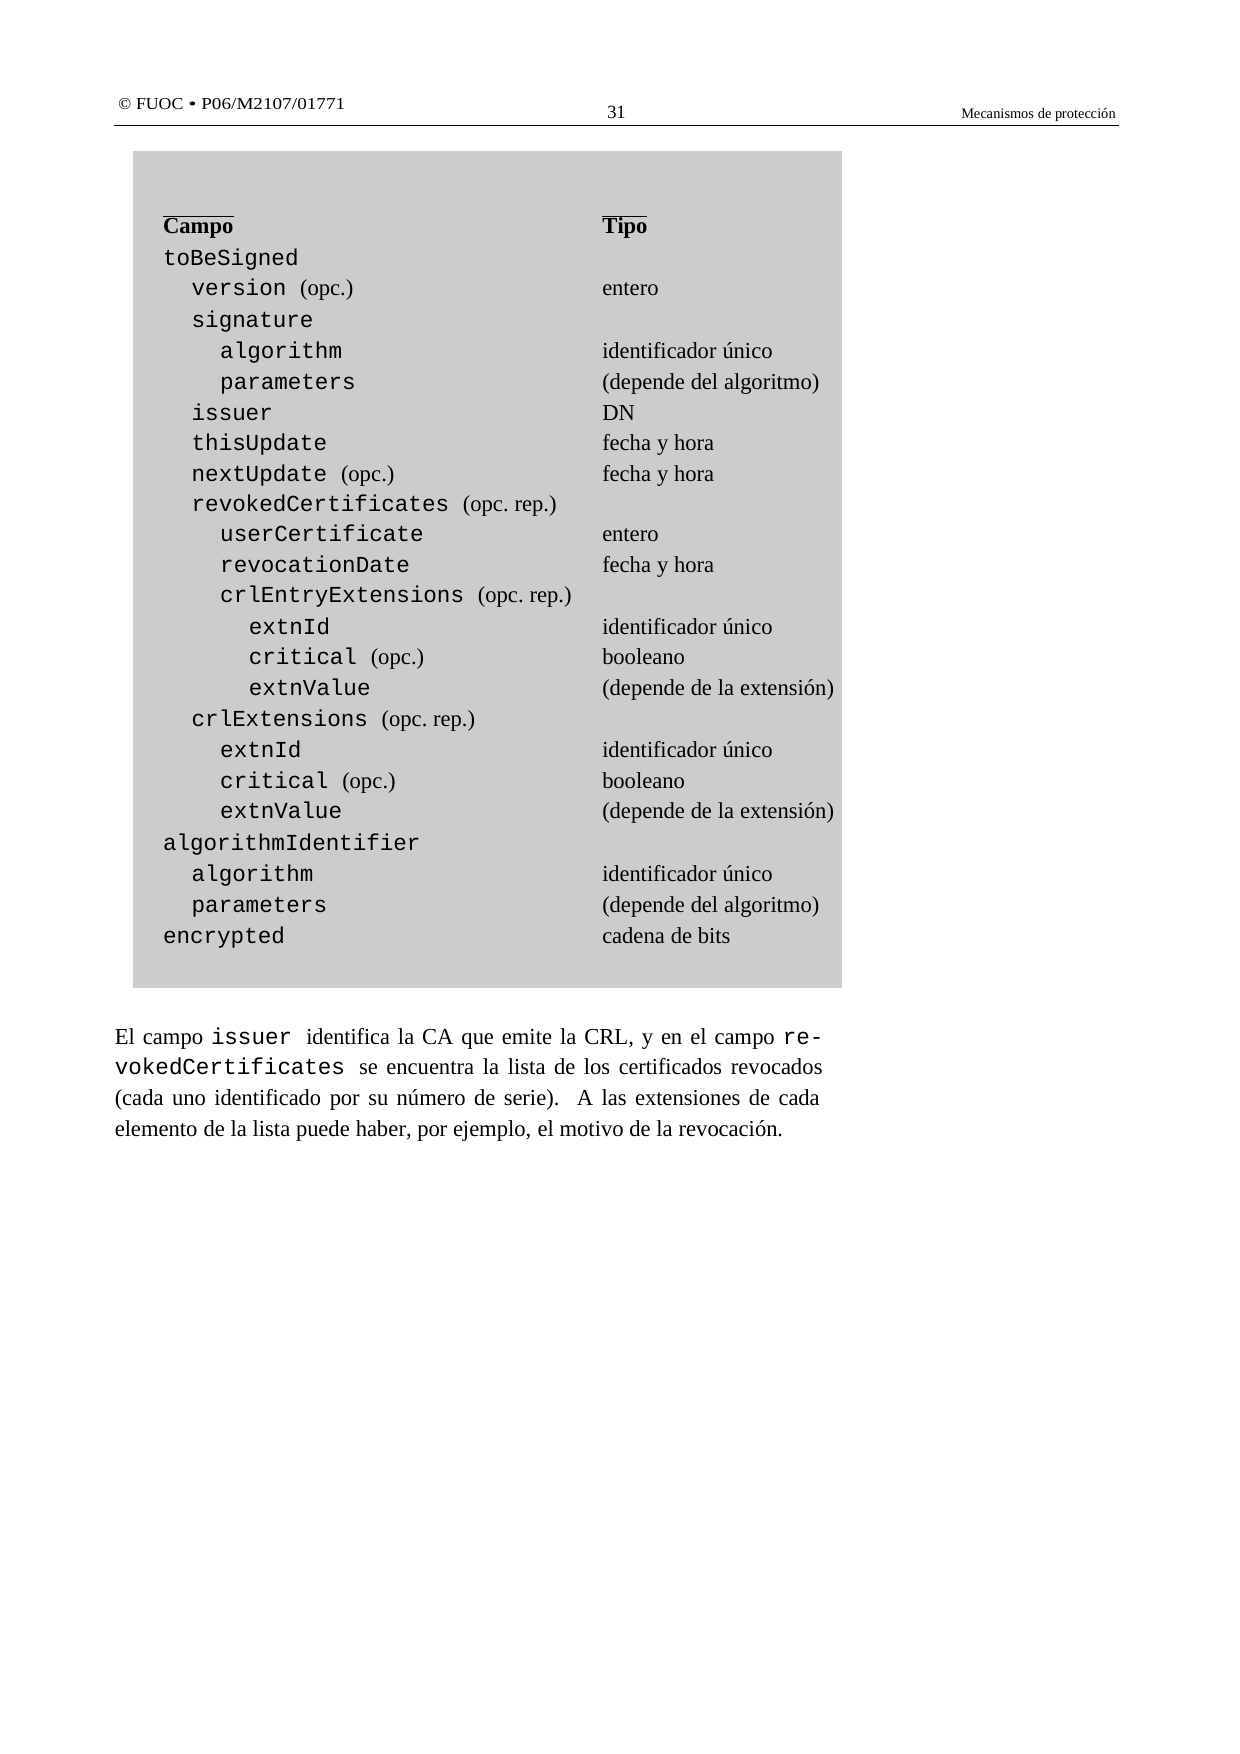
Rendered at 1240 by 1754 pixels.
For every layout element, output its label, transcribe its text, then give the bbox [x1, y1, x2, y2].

text parameters (depende del algoritmo) [842, 892, 1131, 919]
text critical (opc.) booleano [842, 768, 1131, 795]
text Campo Tipo [842, 215, 1131, 238]
text parameters (depende del algoritmo) [842, 369, 1131, 396]
text (cada uno identificado por su número de serie). A las extensiones de cada elemento de la lista puede haber, por ejemplo, el motivo de la revocación. [114, 1085, 845, 1141]
text encrypted cadena de bits [842, 923, 1131, 950]
text signature [842, 309, 1131, 334]
text version (opc.) entero [842, 275, 1131, 303]
text critical (opc.) booleano [842, 644, 1131, 672]
text El campo issuer identifica la CA que emite la CRL, y en el campo re- vokedCertificates se encuentra la lista de los certificados revocados [114, 1024, 847, 1082]
text 31 Mecanismos de protección [607, 102, 1131, 123]
text extnId identificador único [842, 613, 1131, 641]
text crlExtensions (opc. rep.) [842, 706, 1131, 733]
text extnValue (depende de la extensión) [842, 798, 1131, 826]
text extnId identificador único [842, 737, 1131, 764]
text toBeSigned [842, 246, 1131, 272]
text algorithm identificador único [842, 861, 1131, 888]
text algorithmIdentifier [842, 832, 1131, 858]
text © FUOC • P06/M2107/01771 [118, 95, 351, 113]
text algorithm identificador único [842, 338, 1131, 365]
text extnValue (depende de la extensión) [842, 675, 1131, 702]
